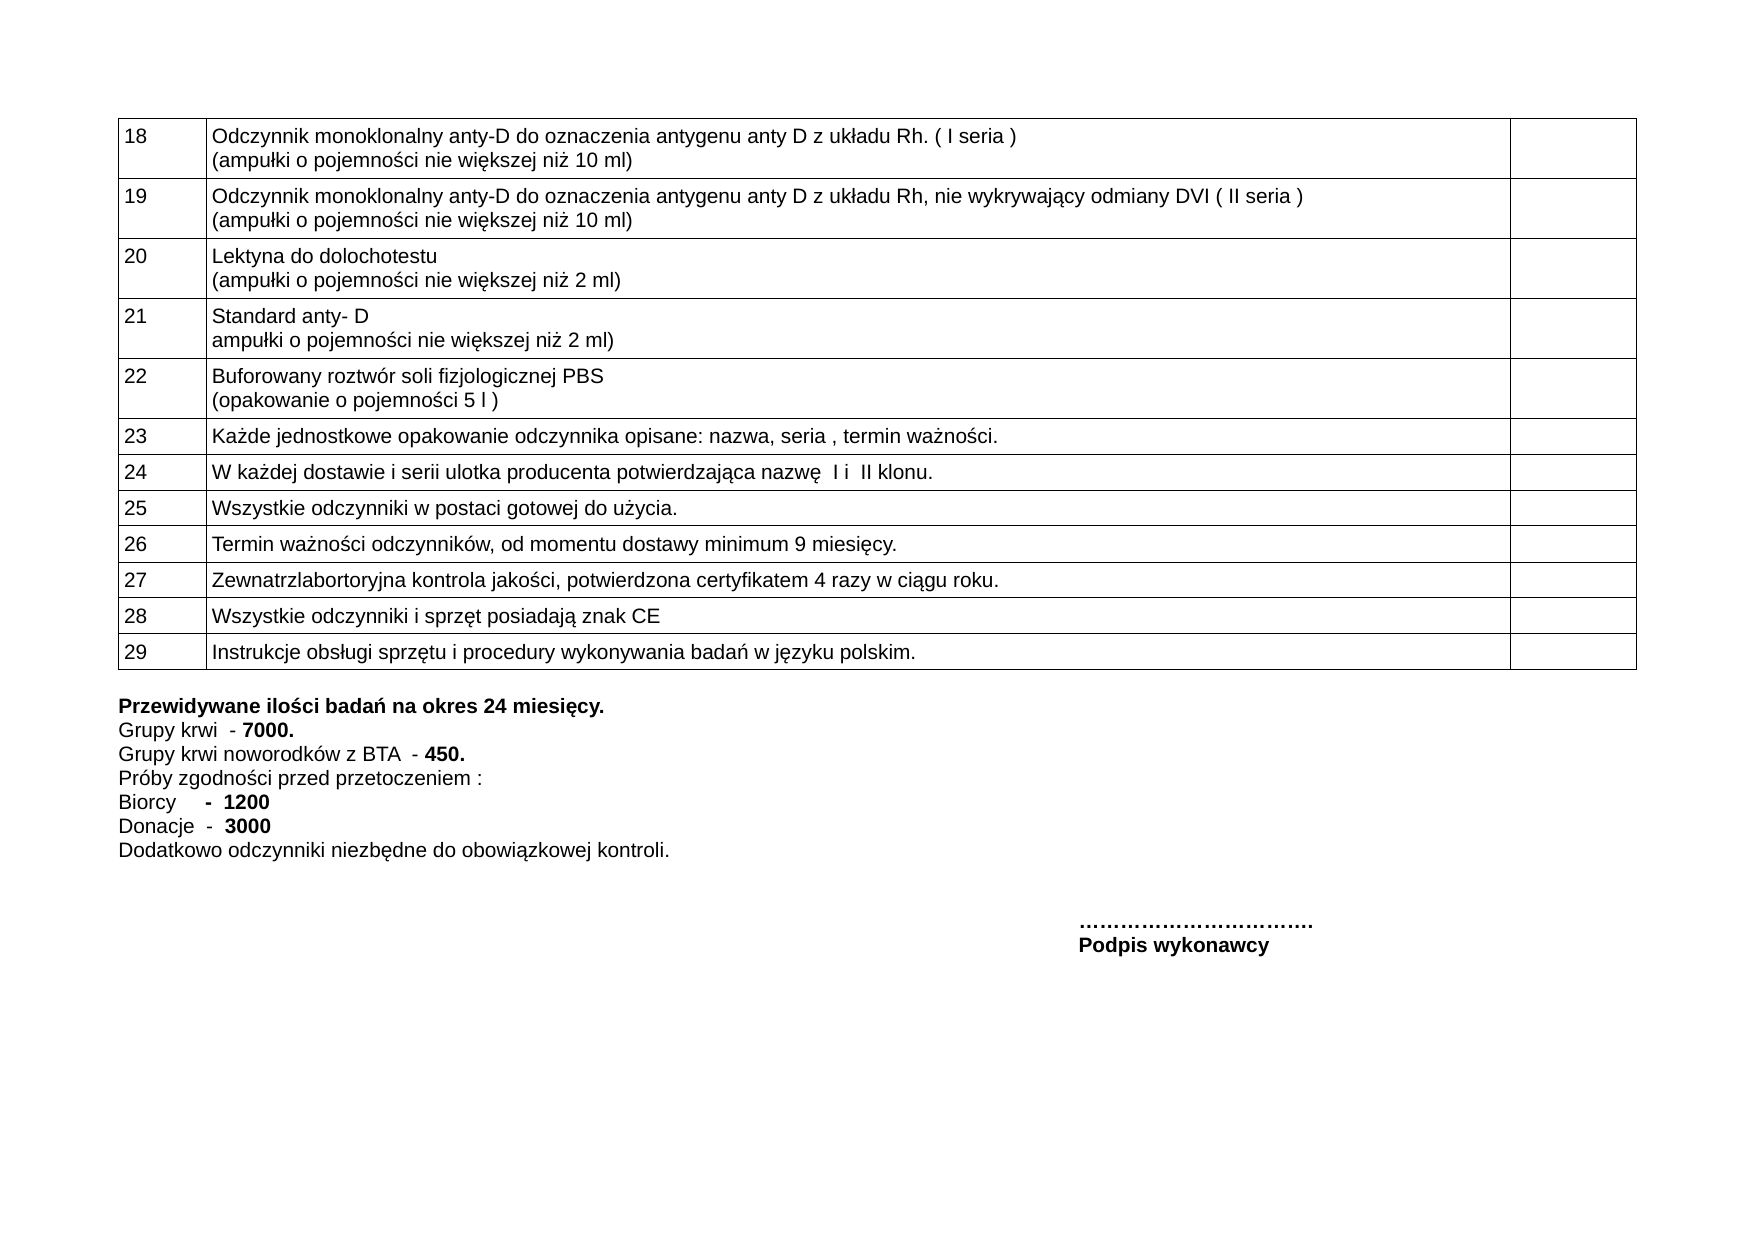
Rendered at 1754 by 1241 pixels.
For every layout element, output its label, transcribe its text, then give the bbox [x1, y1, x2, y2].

table_cell Zewnatrzlabortoryjna kontrola jakości, potwierdzona certyfikatem 4 razy w ciągu roku. [207, 563, 1510, 597]
text Podpis wykonawcy [1078, 933, 1636, 957]
table_cell [1511, 598, 1636, 633]
text Grupy krwi noworodków z BTA - 450. [118, 742, 1636, 766]
table_cell 18 [119, 119, 206, 178]
table_cell 22 [119, 359, 206, 418]
table_cell Wszystkie odczynniki w postaci gotowej do użycia. [207, 491, 1510, 525]
text Grupy krwi - 7000. [118, 718, 1636, 742]
table_cell Odczynnik monoklonalny anty-D do oznaczenia antygenu anty D z układu Rh, nie wykrywający odmiany DVI ( II seria ) (ampułki o pojemności nie większej niż 10 ml) [207, 179, 1510, 238]
text Dodatkowo odczynniki niezbędne do obowiązkowej kontroli. [118, 837, 1636, 861]
table_cell [1511, 634, 1636, 669]
table_cell Każde jednostkowe opakowanie odczynnika opisane: nazwa, seria , termin ważności. [207, 419, 1510, 453]
table_cell Odczynnik monoklonalny anty-D do oznaczenia antygenu anty D z układu Rh. ( I seria ) (ampułki o pojemności nie większej niż 10 ml) [207, 119, 1510, 178]
table_cell 28 [119, 598, 206, 633]
table_cell [1511, 179, 1636, 238]
table_cell 24 [119, 455, 206, 489]
table_cell Standard anty- D ampułki o pojemności nie większej niż 2 ml) [207, 299, 1510, 358]
table_cell W każdej dostawie i serii ulotka producenta potwierdzająca nazwę I i II klonu. [207, 455, 1510, 489]
table_cell [1511, 239, 1636, 298]
table_cell Lektyna do dolochotestu (ampułki o pojemności nie większej niż 2 ml) [207, 239, 1510, 298]
table_cell Instrukcje obsługi sprzętu i procedury wykonywania badań w języku polskim. [207, 634, 1510, 669]
text Próby zgodności przed przetoczeniem : [118, 766, 1636, 789]
table_cell 25 [119, 491, 206, 525]
table_cell [1511, 491, 1636, 525]
table_cell 27 [119, 563, 206, 597]
text Donacje - 3000 [118, 813, 1636, 837]
table_cell 19 [119, 179, 206, 238]
table_cell [1511, 563, 1636, 597]
table_cell [1511, 526, 1636, 561]
table_cell 23 [119, 419, 206, 453]
table_cell Buforowany roztwór soli fizjologicznej PBS (opakowanie o pojemności 5 l ) [207, 359, 1510, 418]
table_cell Wszystkie odczynniki i sprzęt posiadają znak CE [207, 598, 1510, 633]
text Biorcy - 1200 [118, 789, 1636, 813]
table_cell 29 [119, 634, 206, 669]
table_cell [1511, 419, 1636, 453]
table_cell Termin ważności odczynników, od momentu dostawy minimum 9 miesięcy. [207, 526, 1510, 561]
table_cell 21 [119, 299, 206, 358]
table_cell [1511, 119, 1636, 178]
table_cell [1511, 455, 1636, 489]
text ……………………………. [1078, 909, 1636, 933]
table_cell [1511, 359, 1636, 418]
table_cell 20 [119, 239, 206, 298]
table_cell 26 [119, 526, 206, 561]
table_cell [1511, 299, 1636, 358]
text Przewidywane ilości badań na okres 24 miesięcy. [118, 694, 1636, 718]
